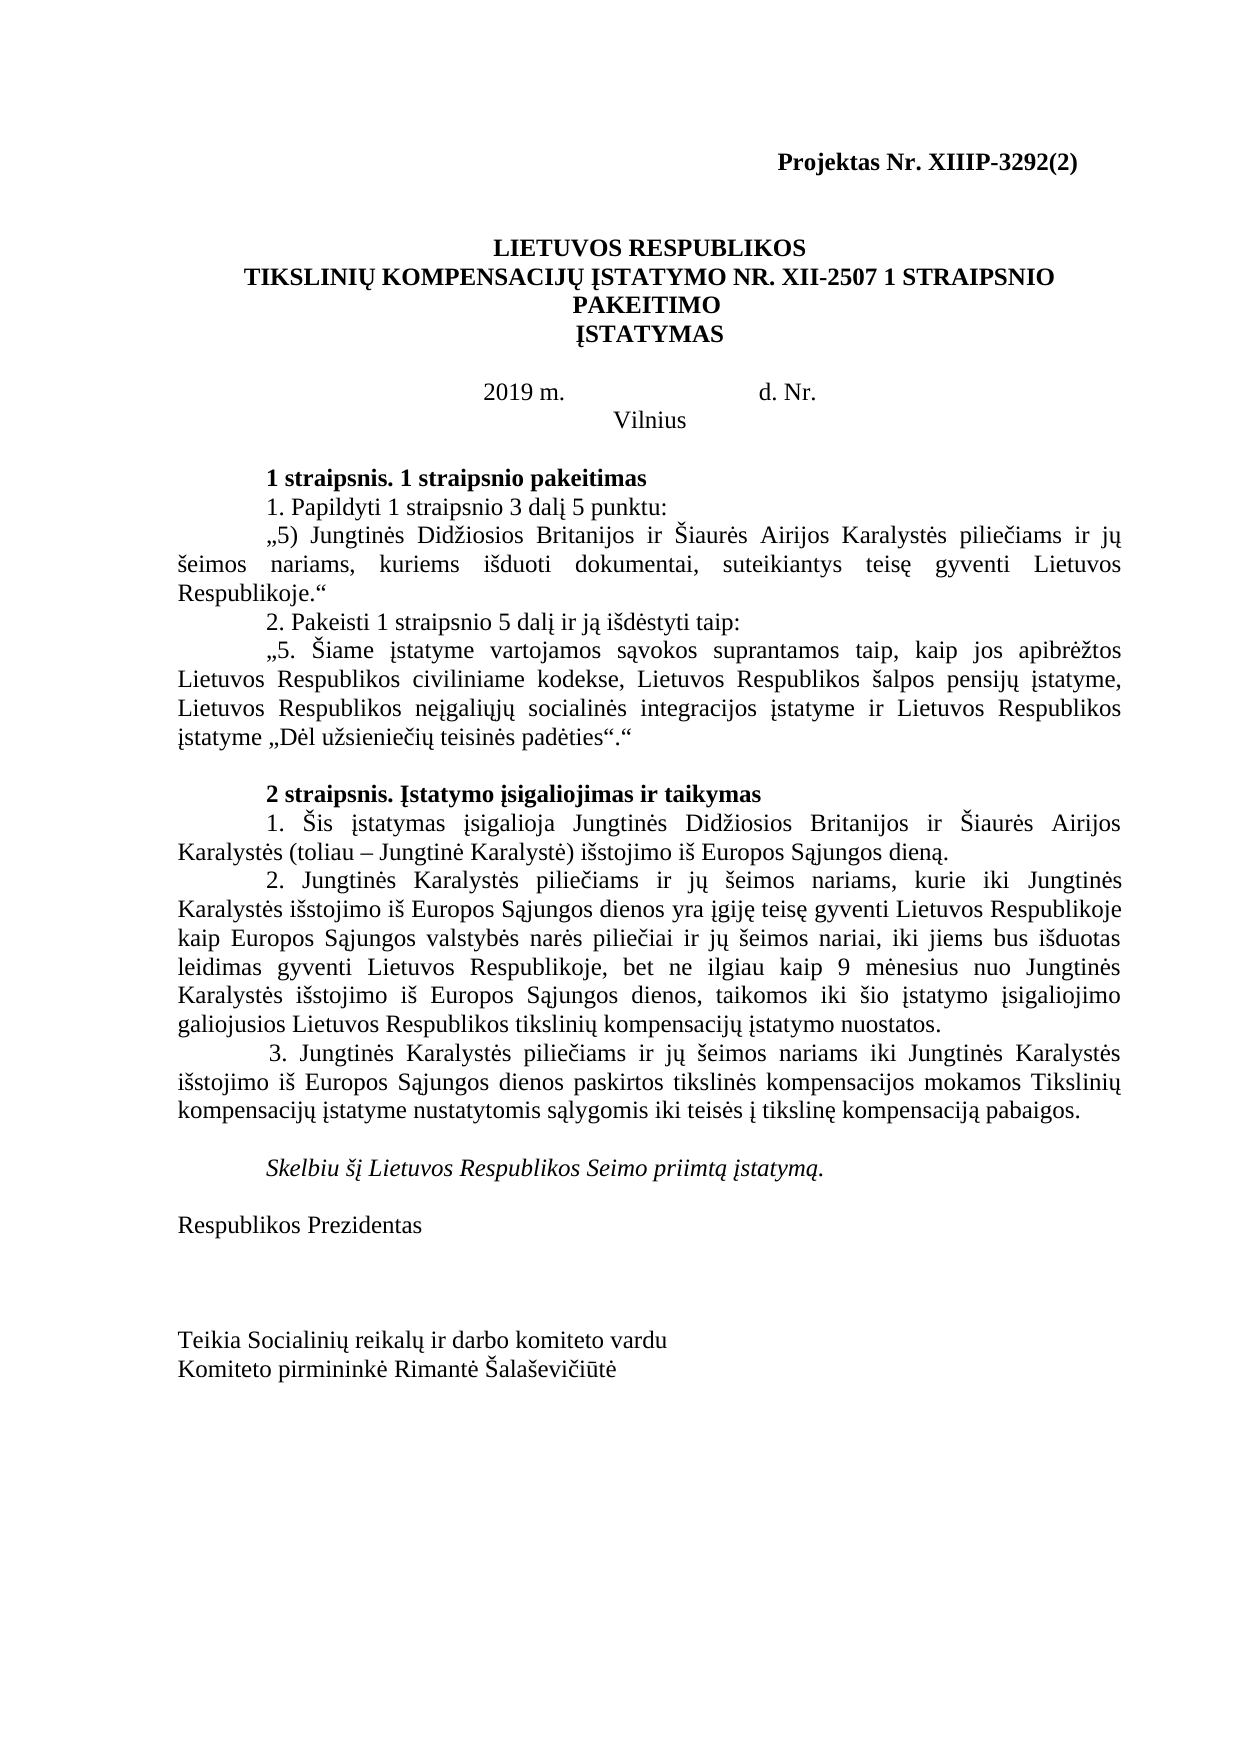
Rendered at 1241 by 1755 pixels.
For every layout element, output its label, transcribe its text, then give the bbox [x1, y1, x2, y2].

text 3. Jungtinės Karalystės piliečiams ir jų šeimos nariams iki Jungtinės Karalystės išstojimo iš Europos Sąjungos dienos paskirtos tikslinės kompensacijos mokamos Tikslinių kompensacijų įstatyme nustatytomis sąlygomis iki teisės į tikslinę kompensaciją pabaigos. [177, 1038, 1122, 1124]
text Skelbiu šį Lietuvos Respublikos Seimo priimtą įstatymą. [177, 1153, 1122, 1182]
text „5) Jungtinės Didžiosios Britanijos ir Šiaurės Airijos Karalystės piliečiams ir jų šeimos nariams, kuriems išduoti dokumentai, suteikiantys teisę gyventi Lietuvos Respublikoje.“ [177, 521, 1122, 607]
text Projektas Nr. XIIIP-3292(2) [777, 147, 1122, 176]
text 2019 m. d. Nr. [177, 377, 1122, 406]
text TIKSLINIŲ KOMPENSACIJŲ ĮSTATYMO NR. XII-2507 1 STRAIPSNIO PAKEITIMO [177, 262, 1122, 319]
text Komiteto pirmininkė Rimantė Šalaševičiūtė [177, 1354, 1122, 1383]
text Teikia Socialinių reikalų ir darbo komiteto vardu [177, 1326, 1122, 1354]
text 2. Pakeisti 1 straipsnio 5 dalį ir ją išdėstyti taip: [177, 607, 1122, 636]
text Respublikos Prezidentas [177, 1211, 1122, 1239]
text Vilnius [177, 406, 1122, 434]
text ĮSTATYMAS [177, 319, 1122, 348]
text LIETUVOS RESPUBLIKOS [177, 233, 1122, 262]
text „5. Šiame įstatyme vartojamos sąvokos suprantamos taip, kaip jos apibrėžtos Lietuvos Respublikos civiliniame kodekse, Lietuvos Respublikos šalpos pensijų įstatyme, Lietuvos Respublikos neįgaliųjų socialinės integracijos įstatyme ir Lietuvos Respublikos įstatyme „Dėl užsieniečių teisinės padėties“.“ [177, 636, 1122, 751]
text 1. Šis įstatymas įsigalioja Jungtinės Didžiosios Britanijos ir Šiaurės Airijos Karalystės (toliau – Jungtinė Karalystė) išstojimo iš Europos Sąjungos dieną. [177, 808, 1122, 866]
text 2. Jungtinės Karalystės piliečiams ir jų šeimos nariams, kurie iki Jungtinės Karalystės išstojimo iš Europos Sąjungos dienos yra įgiję teisę gyventi Lietuvos Respublikoje kaip Europos Sąjungos valstybės narės piliečiai ir jų šeimos nariai, iki jiems bus išduotas leidimas gyventi Lietuvos Respublikoje, bet ne ilgiau kaip 9 mėnesius nuo Jungtinės Karalystės išstojimo iš Europos Sąjungos dienos, taikomos iki šio įstatymo įsigaliojimo galiojusios Lietuvos Respublikos tikslinių kompensacijų įstatymo nuostatos. [177, 866, 1122, 1038]
text 2 straipsnis. Įstatymo įsigaliojimas ir taikymas [177, 779, 1122, 808]
text 1 straipsnis. 1 straipsnio pakeitimas [177, 463, 1122, 492]
text 1. Papildyti 1 straipsnio 3 dalį 5 punktu: [177, 492, 1122, 521]
